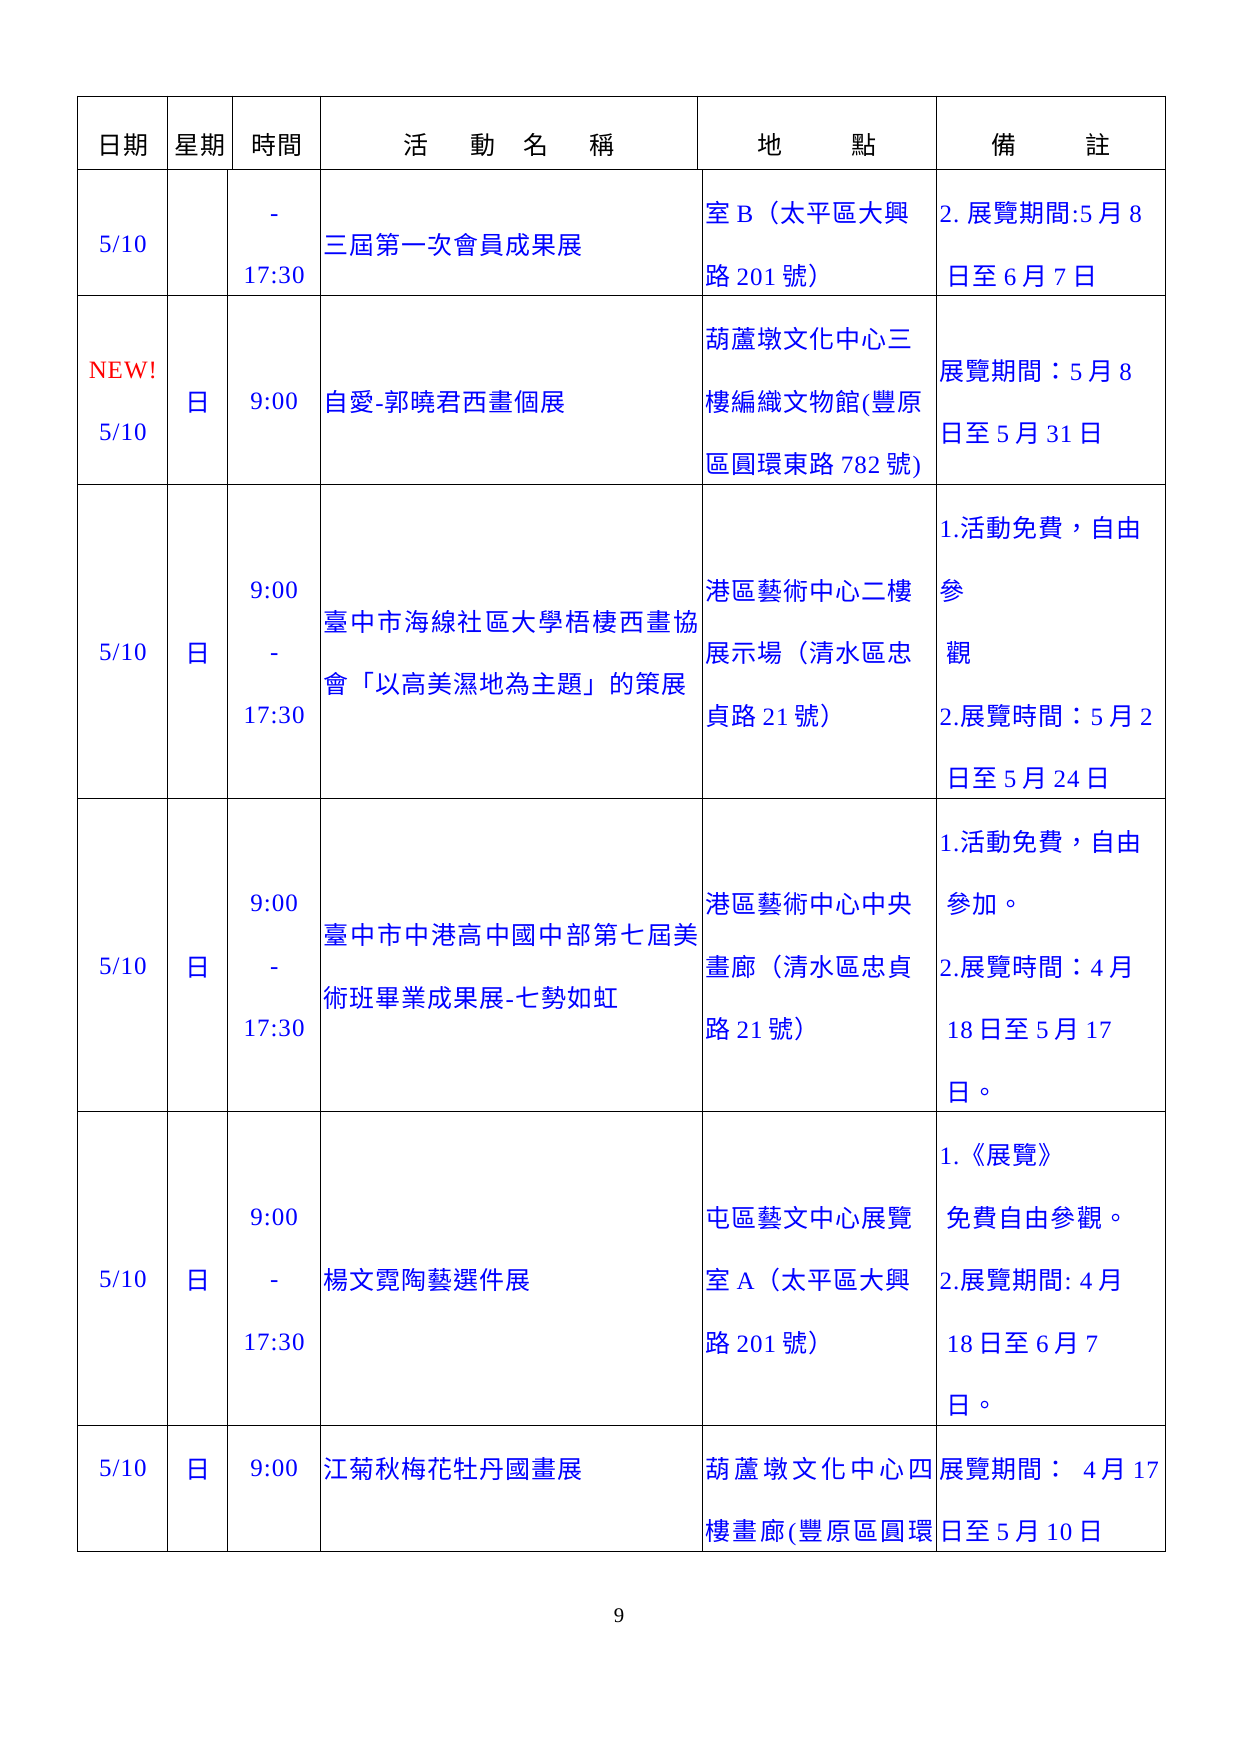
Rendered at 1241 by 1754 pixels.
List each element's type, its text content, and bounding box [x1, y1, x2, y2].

table_cell 1.活動免費，自由 參加。 2.展覽時間：4月 18日至5月17 日。 [937, 799, 1165, 1111]
table_header 地 點 [698, 97, 936, 169]
table_header 星期 [168, 97, 232, 169]
table_cell 葫蘆墩文化中心三樓編織文物館(豐原區圓環東路782號) [703, 296, 936, 484]
table_cell 自愛-郭曉君西畫個展 [321, 296, 702, 484]
table_header 活 動 名 稱 [321, 97, 697, 169]
table_cell 展覽期間： 4月17日至5月10日 [937, 1426, 1165, 1551]
table_cell 日 [168, 485, 227, 797]
table_cell 港區藝術中心二樓展示場（清水區忠貞路21號） [703, 485, 936, 797]
table_cell 日 [168, 1112, 227, 1424]
table_cell 港區藝術中心中央畫廊（清水區忠貞路21號） [703, 799, 936, 1111]
table_cell 日 [168, 1426, 227, 1551]
table_cell 1.《展覽》 免費自由參觀。 2.展覽期間: 4月 18日至6月7 日。 [937, 1112, 1165, 1424]
table_cell 日 [168, 799, 227, 1111]
table_cell 5/10 [78, 170, 167, 295]
table_cell 9:00 - 17:30 [228, 1112, 320, 1424]
table_cell 展覽期間：5月8日至5月31日 [937, 296, 1165, 484]
table_cell 葫蘆墩文化中心四樓畫廊(豐原區圓環 [703, 1426, 936, 1551]
table_cell 臺中市中港高中國中部第七屆美術班畢業成果展-七勢如虹 [321, 799, 702, 1111]
table_cell 9:00 [228, 1426, 320, 1551]
table_cell 9:00 [228, 296, 320, 484]
table_cell 5/10 [78, 485, 167, 797]
table_cell 屯區藝文中心展覽室A（太平區大興路201號） [703, 1112, 936, 1424]
table_cell 1.活動免費，自由參 觀 2.展覽時間：5月2 日至5月24日 [937, 485, 1165, 797]
table_header 時間 [233, 97, 320, 169]
table_cell 三屆第一次會員成果展 [321, 170, 702, 295]
table_cell 9:00 - 17:30 [228, 799, 320, 1111]
table_cell 臺中市海線社區大學梧棲西畫協會「以高美濕地為主題」的策展 [321, 485, 702, 797]
table_cell 楊文霓陶藝選件展 [321, 1112, 702, 1424]
table_cell 9:00 - 17:30 [228, 485, 320, 797]
table_cell 5/10 [78, 1112, 167, 1424]
table_cell 室B（太平區大興路201號） [703, 170, 936, 295]
table_cell 江菊秋梅花牡丹國畫展 [321, 1426, 702, 1551]
table_cell NEW! 5/10 [78, 296, 167, 484]
table_header 日期 [78, 97, 167, 169]
table_cell [168, 170, 227, 295]
table_header 備 註 [937, 97, 1165, 169]
table_cell 5/10 [78, 799, 167, 1111]
table_cell 5/10 [78, 1426, 167, 1551]
table_cell 2. 展覽期間:5月8 日至6月7日 [937, 170, 1165, 295]
table_cell - 17:30 [228, 170, 320, 295]
table_cell 日 [168, 296, 227, 484]
